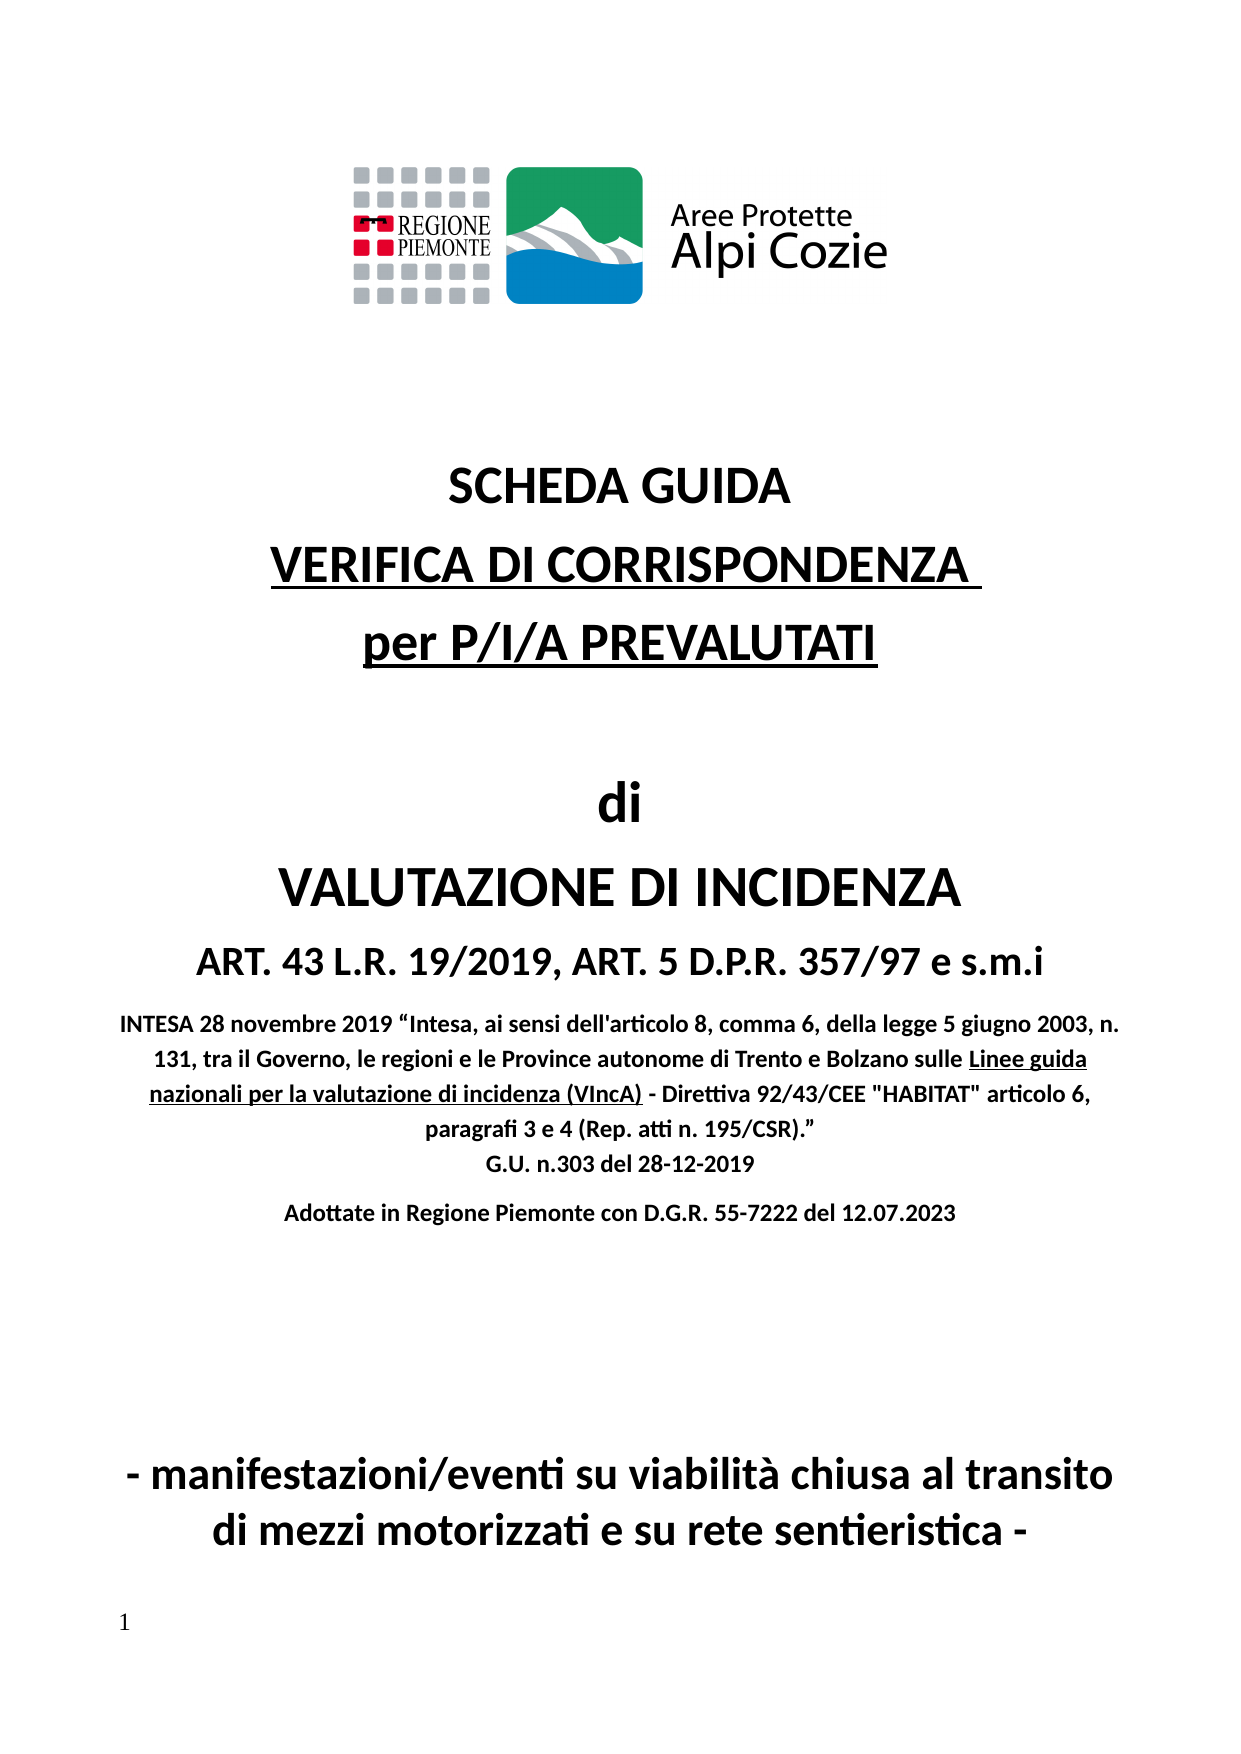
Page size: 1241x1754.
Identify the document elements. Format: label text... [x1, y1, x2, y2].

text di [118, 766, 1122, 837]
text VALUTAZIONE DI INCIDENZA [118, 850, 1122, 921]
picture [353, 167, 887, 304]
text G.U. n.303 del 28-12-2019 [118, 1148, 1122, 1178]
text INTESA 28 novembre 2019 “Intesa, ai sensi dell'articolo 8, comma 6, della legge 5 giugno 2003, n. 131, tra il Governo, le regioni e le Province autonome di Trento e Bolzano sulle Linee guida nazionali per la valutazione di incidenza (VIncA) - Direttiva 92/43/CEE "HABITAT" articolo 6, paragrafi 3 e 4 (Rep. atti n. 195/CSR).” [118, 1008, 1122, 1143]
text - manifestazioni/eventi su viabilità chiusa al transito di mezzi motorizzati e su rete sentieristica - [118, 1445, 1122, 1557]
text per P/I/A PREVALUTATI [118, 608, 1122, 674]
text Adottate in Regione Piemonte con D.G.R. 55-7222 del 12.07.2023 [118, 1197, 1122, 1228]
text VERIFICA DI CORRISPONDENZA [118, 529, 1122, 596]
text SCHEDA GUIDA [118, 451, 1122, 517]
text ART. 43 L.R. 19/2019, ART. 5 D.P.R. 357/97 e s.m.i [118, 935, 1122, 986]
